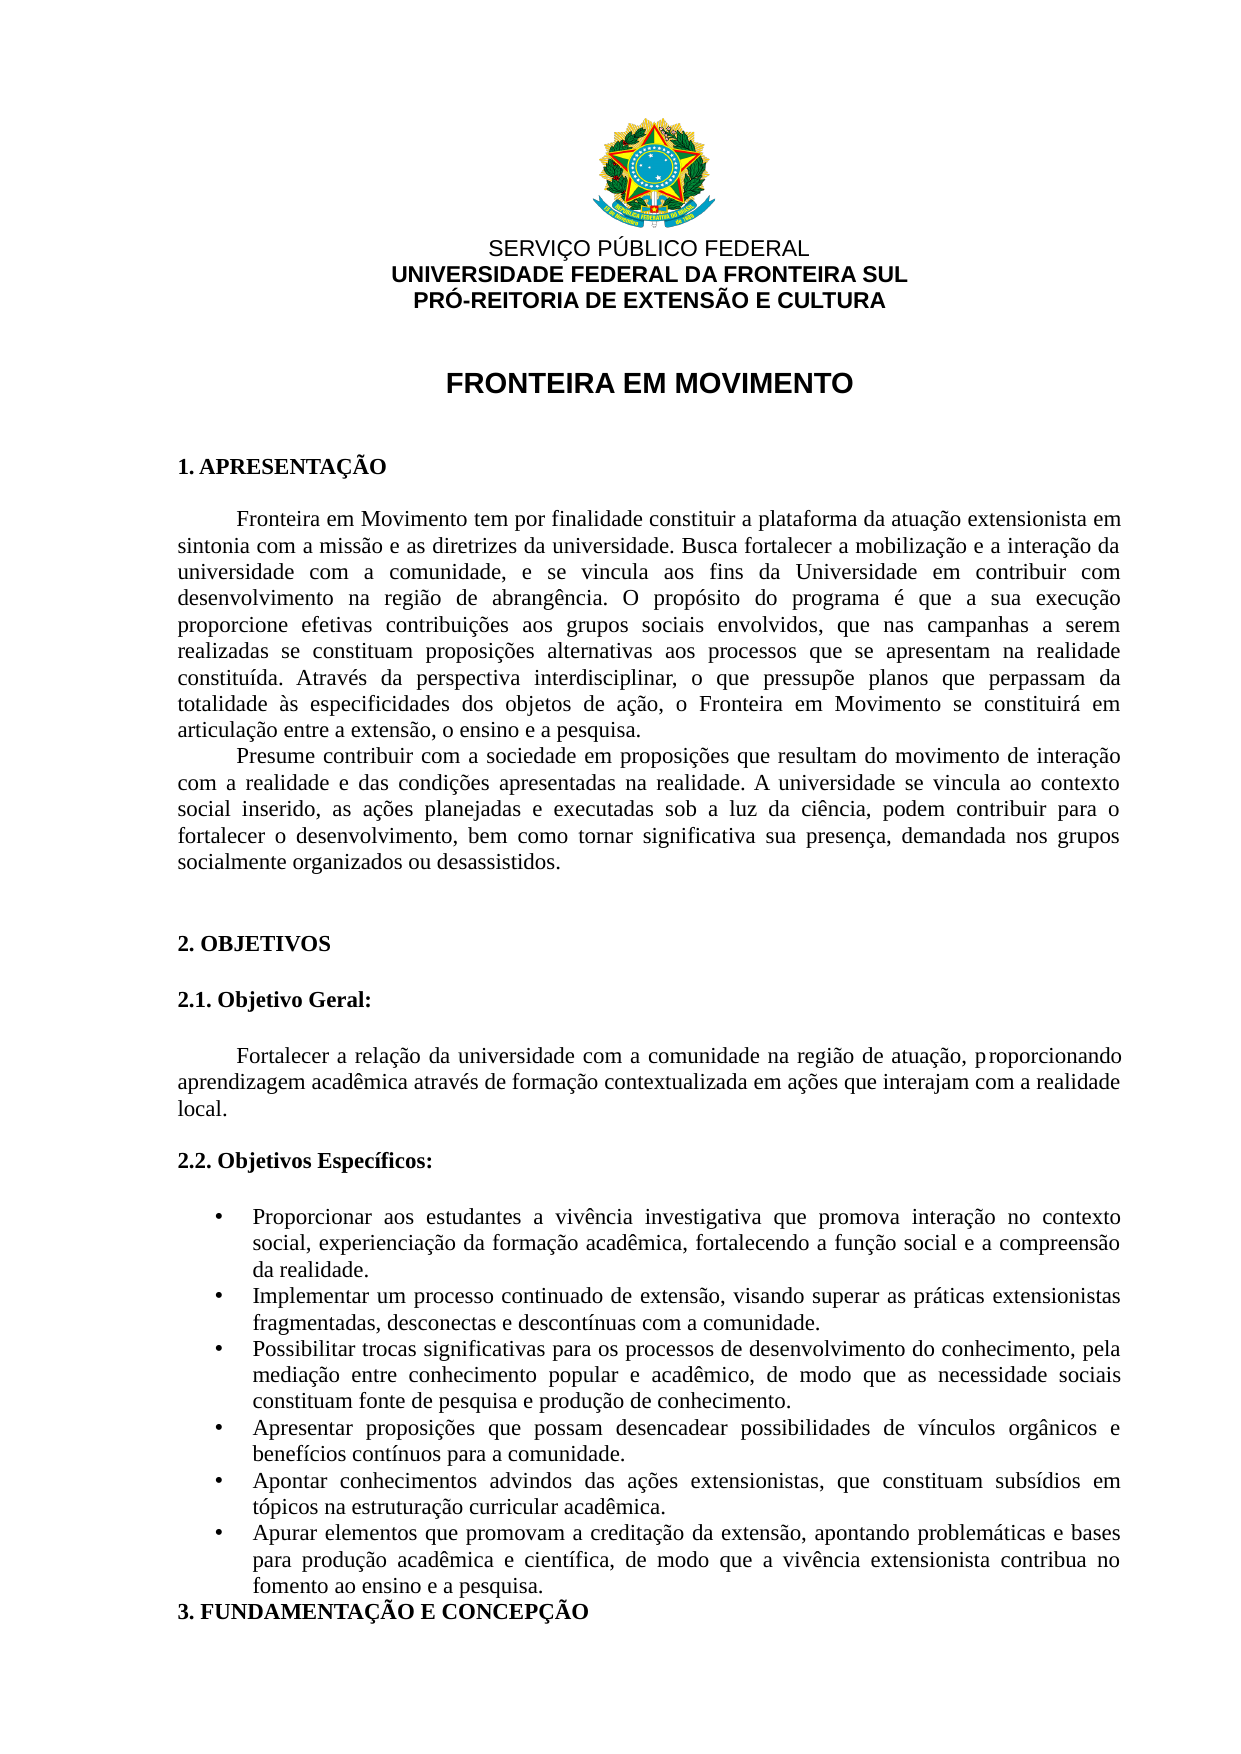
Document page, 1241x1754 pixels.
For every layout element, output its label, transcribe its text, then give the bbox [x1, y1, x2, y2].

list Apurar elementos que promovam a creditação da extensão, apontando problemáticas e bases para produção acadêmica e científica, de modo que a vivência extensionista contribua no fomento ao ensino e a pesquisa. [215, 1519, 1122, 1598]
picture [592, 118, 716, 228]
list Apresentar proposições que possam desencadear possibilidades de vínculos orgânicos e benefícios contínuos para a comunidade. [215, 1414, 1122, 1467]
list Possibilitar trocas significativas para os processos de desenvolvimento do conhecimento, pela mediação entre conhecimento popular e acadêmico, de modo que as necessidade sociais constituam fonte de pesquisa e produção de conhecimento. [215, 1335, 1122, 1414]
text 3. FUNDAMENTAÇÃO E CONCEPÇÃO [177, 1598, 1122, 1625]
text PRÓ-REITORIA DE EXTENSÃO E CULTURA [177, 287, 1122, 314]
text UNIVERSIDADE FEDERAL DA FRONTEIRA SUL [177, 261, 1122, 287]
text 2. OBJETIVOS [177, 930, 1122, 957]
text 2.2. Objetivos Específicos: [177, 1147, 1122, 1174]
list Proporcionar aos estudantes a vivência investigativa que promova interação no contexto social, experienciação da formação acadêmica, fortalecendo a função social e a compreensão da realidade. [215, 1203, 1122, 1282]
list Apontar conhecimentos advindos das ações extensionistas, que constituam subsídios em tópicos na estruturação curricular acadêmica. [215, 1467, 1122, 1519]
text 1. APRESENTAÇÃO [177, 453, 1122, 479]
text FRONTEIRA EM MOVIMENTO [177, 366, 1122, 400]
list Implementar um processo continuado de extensão, visando superar as práticas extensionistas fragmentadas, desconectas e descontínuas com a comunidade. [215, 1282, 1122, 1335]
text Fortalecer a relação da universidade com a comunidade na região de atuação, proporcionando aprendizagem acadêmica através de formação contextualizada em ações que interajam com a realidade local. [177, 1042, 1122, 1121]
text SERVIÇO PÚBLICO FEDERAL [176, 235, 1122, 261]
text 2.1. Objetivo Geral: [177, 986, 1122, 1012]
text Fronteira em Movimento tem por finalidade constituir a plataforma da atuação extensionista em sintonia com a missão e as diretrizes da universidade. Busca fortalecer a mobilização e a interação da universidade com a comunidade, e se vincula aos fins da Universidade em contribuir com desenvolvimento na região de abrangência. O propósito do programa é que a sua execução proporcione efetivas contribuições aos grupos sociais envolvidos, que nas campanhas a serem realizadas se constituam proposições alternativas aos processos que se apresentam na realidade constituída. Através da perspectiva interdisciplinar, o que pressupõe planos que perpassam da totalidade às especificidades dos objetos de ação, o Fronteira em Movimento se constituirá em articulação entre a extensão, o ensino e a pesquisa. [177, 505, 1122, 743]
text Presume contribuir com a sociedade em proposições que resultam do movimento de interação com a realidade e das condições apresentadas na realidade. A universidade se vincula ao contexto social inserido, as ações planejadas e executadas sob a luz da ciência, podem contribuir para o fortalecer o desenvolvimento, bem como tornar significativa sua presença, demandada nos grupos socialmente organizados ou desassistidos. [177, 743, 1122, 874]
